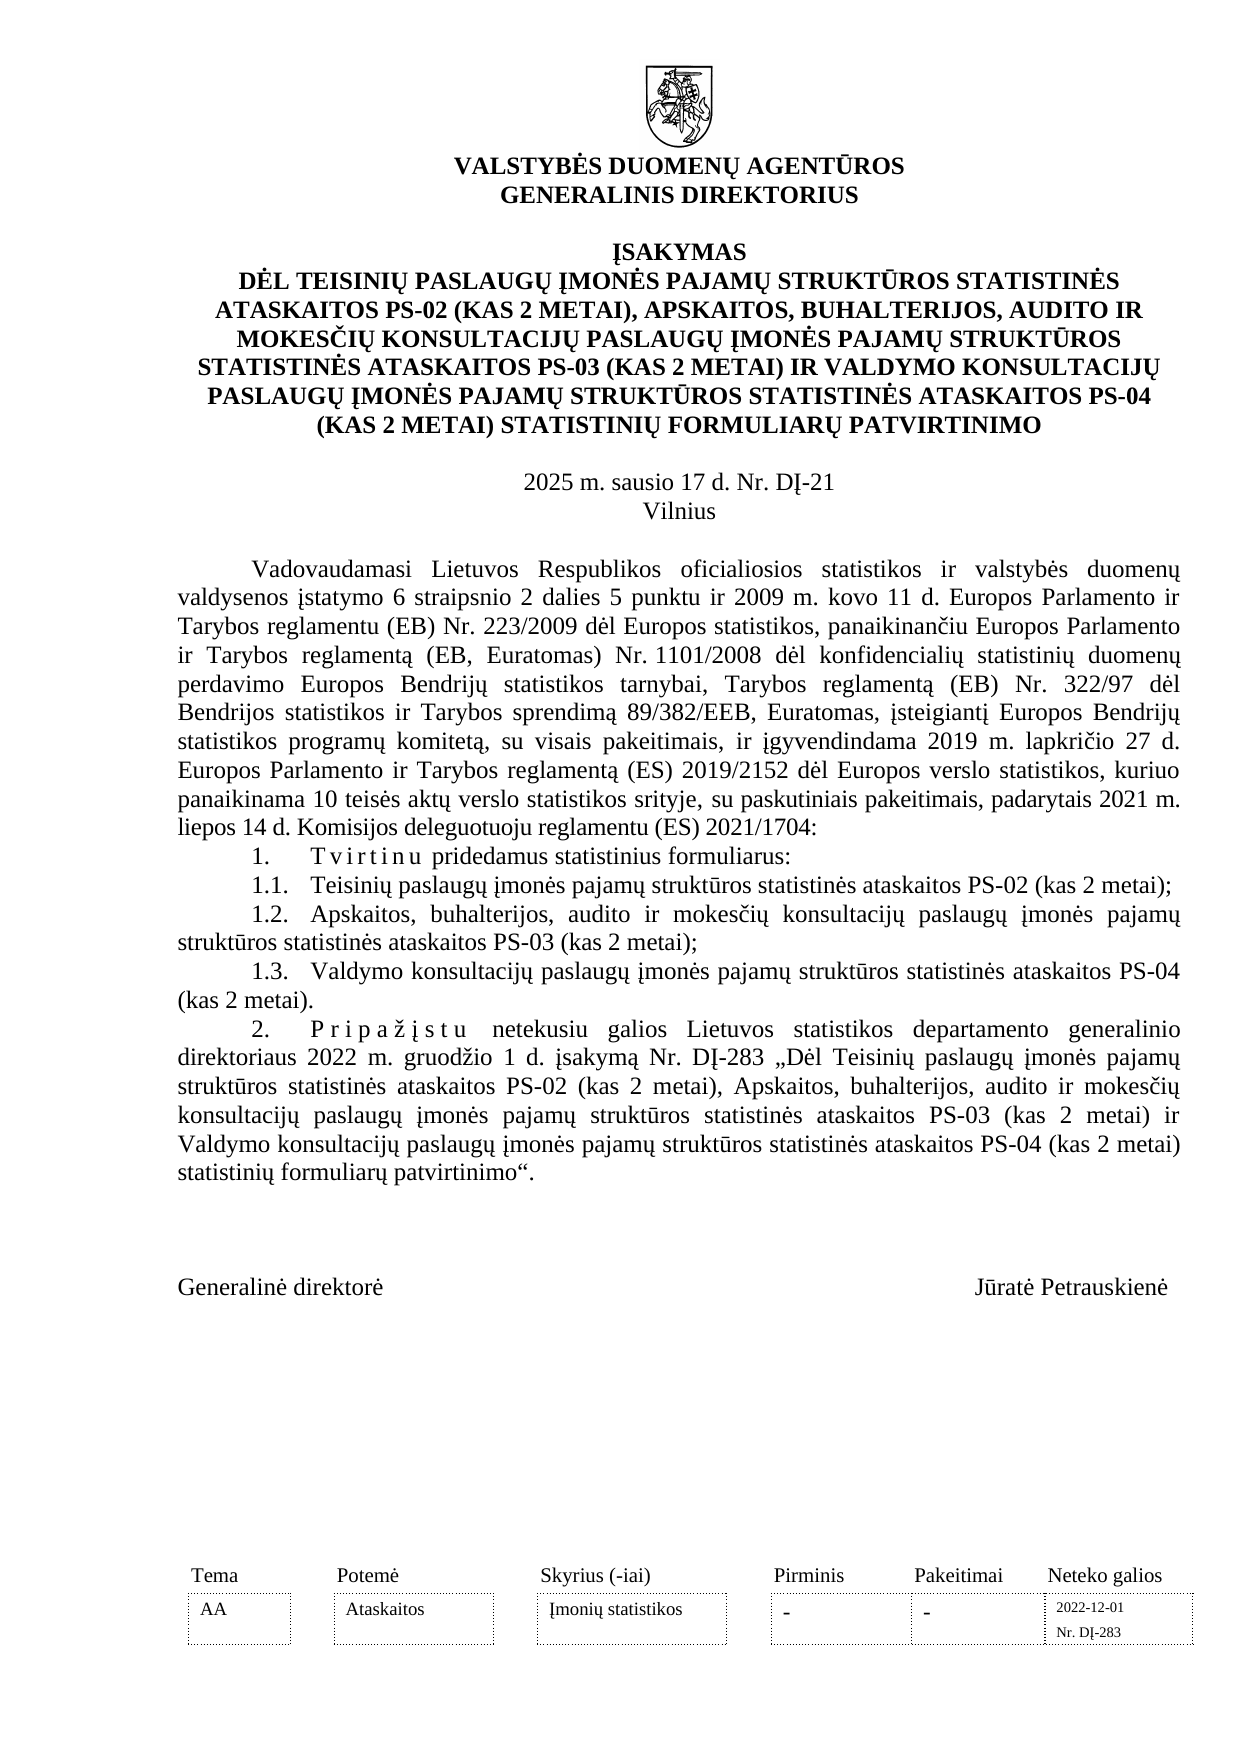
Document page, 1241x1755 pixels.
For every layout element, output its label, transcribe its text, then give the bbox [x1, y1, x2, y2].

text 1.1. Teisinių paslaugų įmonės pajamų struktūros statistinės ataskaitos PS-02 (kas 2 metai); [177, 870, 1181, 899]
text ĮSAKYMAS [177, 237, 1181, 266]
text GENERALINIS DIREKTORIUS [177, 180, 1181, 209]
text DĖL TEISINIŲ PASLAUGŲ ĮMONĖS PAJAMŲ STRUKTŪROS STATISTINĖS ATASKAITOS PS-02 (KAS 2 METAI), APSKAITOS, BUHALTERIJOS, AUDITO IR MOKESČIŲ KONSULTACIJŲ PASLAUGŲ ĮMONĖS PAJAMŲ STRUKTŪROS STATISTINĖS ATASKAITOS PS-03 (KAS 2 METAI) IR VALDYMO KONSULTACIJŲ PASLAUGŲ ĮMONĖS PAJAMŲ STRUKTŪROS STATISTINĖS ATASKAITOS PS-04 (KAS 2 METAI) STATISTINIŲ FORMULIARŲ PATVIRTINIMO [177, 266, 1181, 439]
text 1.3. Valdymo konsultacijų paslaugų įmonės pajamų struktūros statistinės ataskaitos PS-04 (kas 2 metai). [177, 956, 1181, 1014]
text Generalinė direktorė Jūratė Petrauskienė [177, 1272, 1181, 1301]
text 1.2. Apskaitos, buhalterijos, audito ir mokesčių konsultacijų paslaugų įmonės pajamų struktūros statistinės ataskaitos PS-03 (kas 2 metai); [177, 899, 1181, 956]
text 2. Pripažįstu netekusiu galios Lietuvos statistikos departamento generalinio direktoriaus 2022 m. gruodžio 1 d. įsakymą Nr. DĮ-283 „Dėl Teisinių paslaugų įmonės pajamų struktūros statistinės ataskaitos PS-02 (kas 2 metai), Apskaitos, buhalterijos, audito ir mokesčių konsultacijų paslaugų įmonės pajamų struktūros statistinės ataskaitos PS-03 (kas 2 metai) ir Valdymo konsultacijų paslaugų įmonės pajamų struktūros statistinės ataskaitos PS-04 (kas 2 metai) statistinių formuliarų patvirtinimo“. [177, 1014, 1181, 1186]
text 1. Tvirtinu pridedamus statistinius formuliarus: [177, 841, 1181, 870]
text VALSTYBĖS DUOMENŲ AGENTŪROS [177, 151, 1181, 180]
text Vadovaudamasi Lietuvos Respublikos oficialiosios statistikos ir valstybės duomenų valdysenos įstatymo 6 straipsnio 2 dalies 5 punktu ir 2009 m. kovo 11 d. Europos Parlamento ir Tarybos reglamentu (EB) Nr. 223/2009 dėl Europos statistikos, panaikinančiu Europos Parlamento ir Tarybos reglamentą (EB, Euratomas) Nr. 1101/2008 dėl konfidencialių statistinių duomenų perdavimo Europos Bendrijų statistikos tarnybai, Tarybos reglamentą (EB) Nr. 322/97 dėl Bendrijos statistikos ir Tarybos sprendimą 89/382/EEB, Euratomas, įsteigiantį Europos Bendrijų statistikos programų komitetą, su visais pakeitimais, ir įgyvendindama 2019 m. lapkričio 27 d. Europos Parlamento ir Tarybos reglamentą (ES) 2019/2152 dėl Europos verslo statistikos, kuriuo panaikinama 10 teisės aktų verslo statistikos srityje, su paskutiniais pakeitimais, padarytais 2021 m. liepos 14 d. Komisijos deleguotuoju reglamentu (ES) 2021/1704: [177, 554, 1181, 841]
text Vilnius [177, 496, 1181, 525]
text 2025 m. sausio 17 d. Nr. DĮ-21 [177, 467, 1181, 496]
